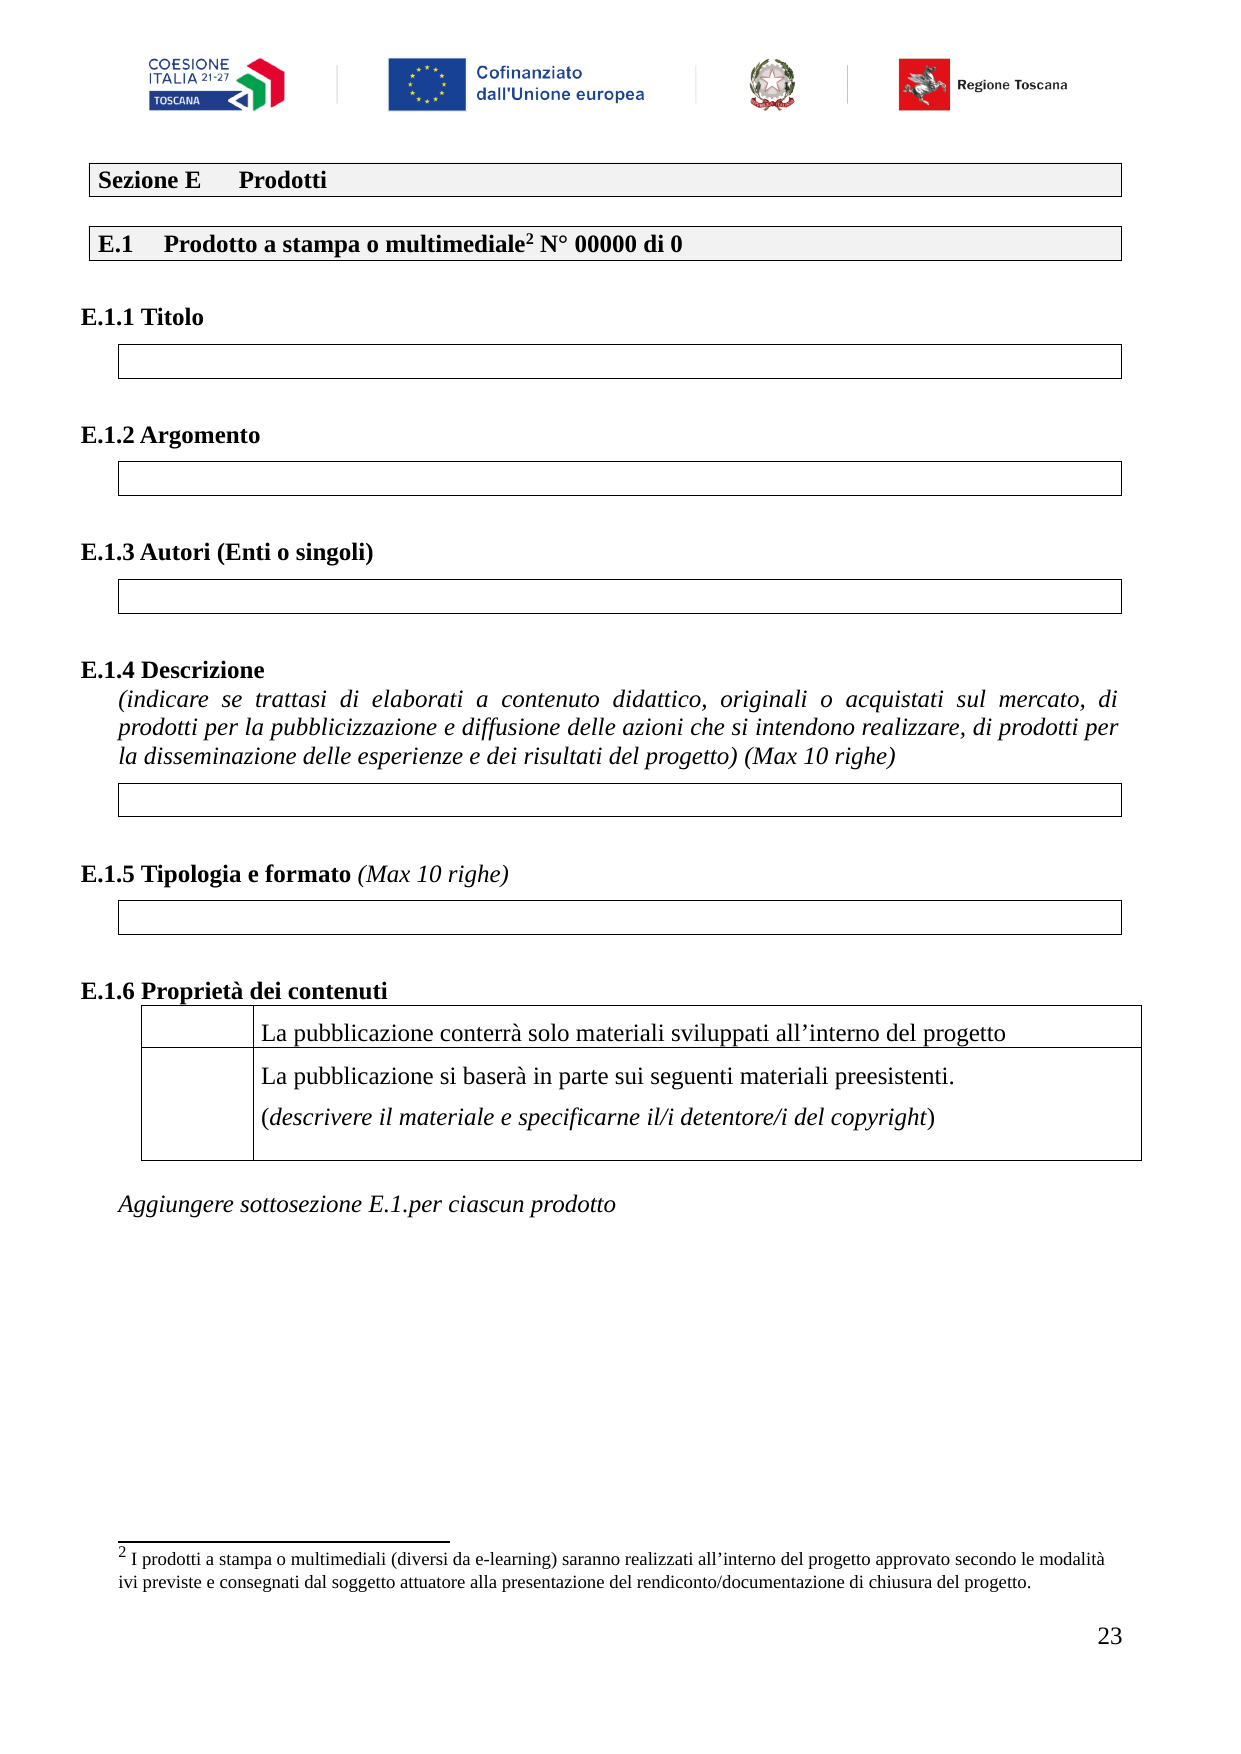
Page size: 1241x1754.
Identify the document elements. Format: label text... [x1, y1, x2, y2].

text Aggiungere sottosezione E.1.per ciascun prodotto [118, 1189, 1122, 1218]
text E.1.2 Argomento [81, 420, 1122, 449]
table_header  [142, 1006, 253, 1047]
text E.1.1 Titolo [81, 302, 1122, 331]
table_cell La pubblicazione si baserà in parte sui seguenti materiali preesistenti. (descrivere il materiale e specificarne il/i detentore/i del copyright) [254, 1048, 1141, 1159]
table_cell  [142, 1048, 253, 1159]
text E.1 Prodotto a stampa o multimediale N° 00000 di 0 [90, 227, 1121, 260]
text I prodotti a stampa o multimediali (diversi da e-learning) saranno realizzati all’interno del progetto approvato secondo le modalità ivi previste e consegnati dal soggetto attuatore alla presentazione del rendiconto/documentazione di chiusura del progetto. [118, 1542, 1122, 1593]
text E.1.4 Descrizione [81, 655, 1122, 684]
table_header La pubblicazione conterrà solo materiali sviluppati all’interno del progetto [254, 1006, 1141, 1047]
text Sezione E Prodotti [90, 164, 1121, 196]
picture [104, 34, 1108, 134]
text E.1.6 Proprietà dei contenuti [81, 976, 1122, 1005]
text (indicare se trattasi di elaborati a contenuto didattico, originali o acquistati sul mercato, di prodotti per la pubblicizzazione e diffusione delle azioni che si intendono realizzare, di prodotti per la disseminazione delle esperienze e dei risultati del progetto) (Max 10 righe) [118, 684, 1122, 770]
text E.1.5 Tipologia e formato (Max 10 righe) [81, 859, 1122, 887]
text E.1.3 Autori (Enti o singoli) [81, 537, 1122, 566]
